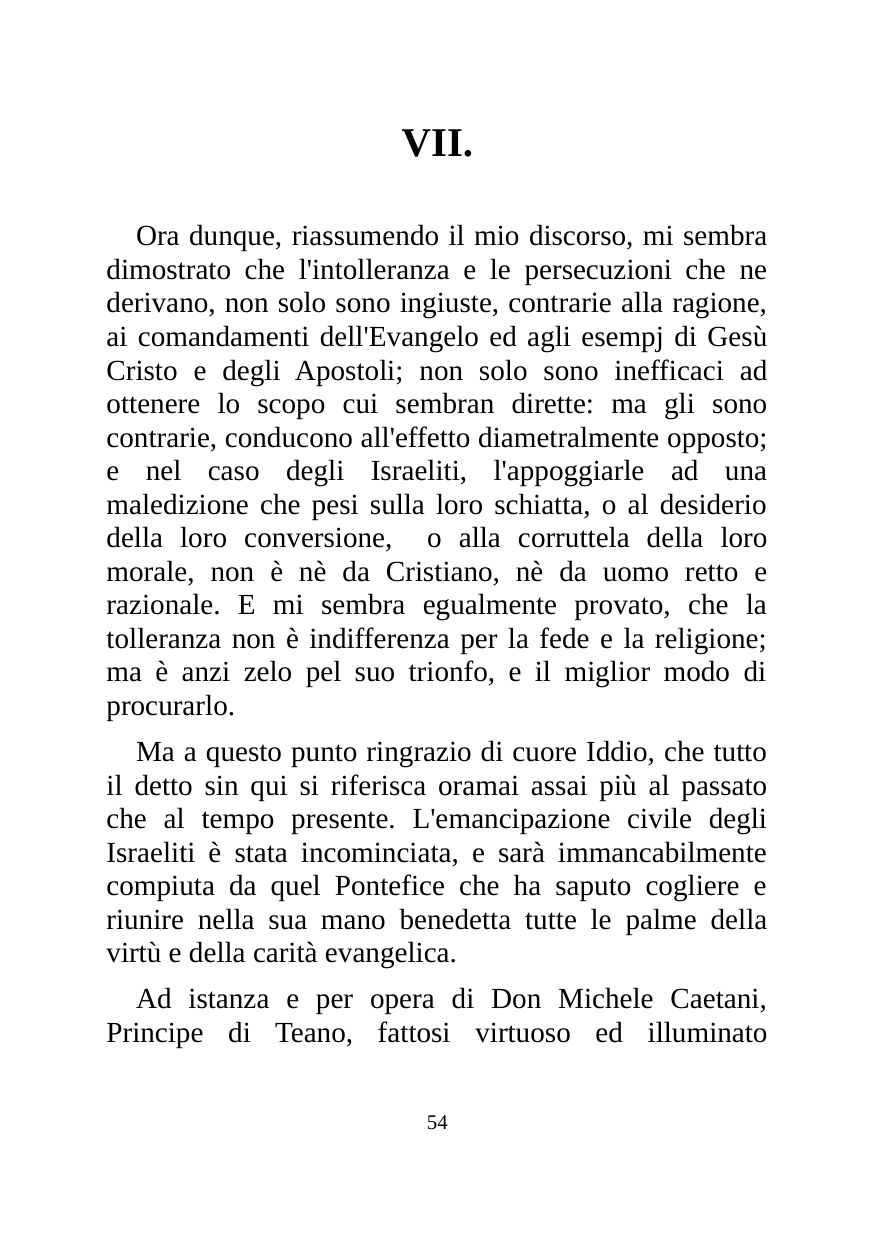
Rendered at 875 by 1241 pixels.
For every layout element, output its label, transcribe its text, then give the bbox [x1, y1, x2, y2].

text Ora dunque, riassumendo il mio discorso, mi sembra dimostrato che l'intolleranza e le persecuzioni che ne derivano, non solo sono ingiuste, contrarie alla ragione, ai comandamenti dell'Evangelo ed agli esempj di Gesù Cristo e degli Apostoli; non solo sono inefficaci ad ottenere lo scopo cui sembran dirette: ma gli sono contrarie, conducono all'effetto diametralmente opposto; e nel caso degli Israeliti, l'appoggiarle ad una maledizione che pesi sulla loro schiatta, o al desiderio della loro conversione, ​ o alla corruttela della loro morale, non è nè da Cristiano, nè da uomo retto e razionale. E mi sembra egualmente provato, che la tolleranza non è indifferenza per la fede e la religione; ma è anzi zelo pel suo trionfo, e il miglior modo di procurarlo. [106, 218, 768, 722]
text Ad istanza e per opera di Don Michele Caetani, Principe di Teano, fattosi virtuoso ed illuminato [106, 981, 768, 1048]
text Ma a questo punto ringrazio di cuore Iddio, che tutto il detto sin qui si riferisca oramai assai più al passato che al tempo presente. L'emancipazione civile degli Israeliti è stata incominciata, e sarà immancabilmente compiuta da quel Pontefice che ha saputo cogliere e riunire nella sua mano benedetta tutte le palme della virtù e della carità evangelica. [106, 734, 768, 969]
subtitle VII. [106, 118, 768, 165]
